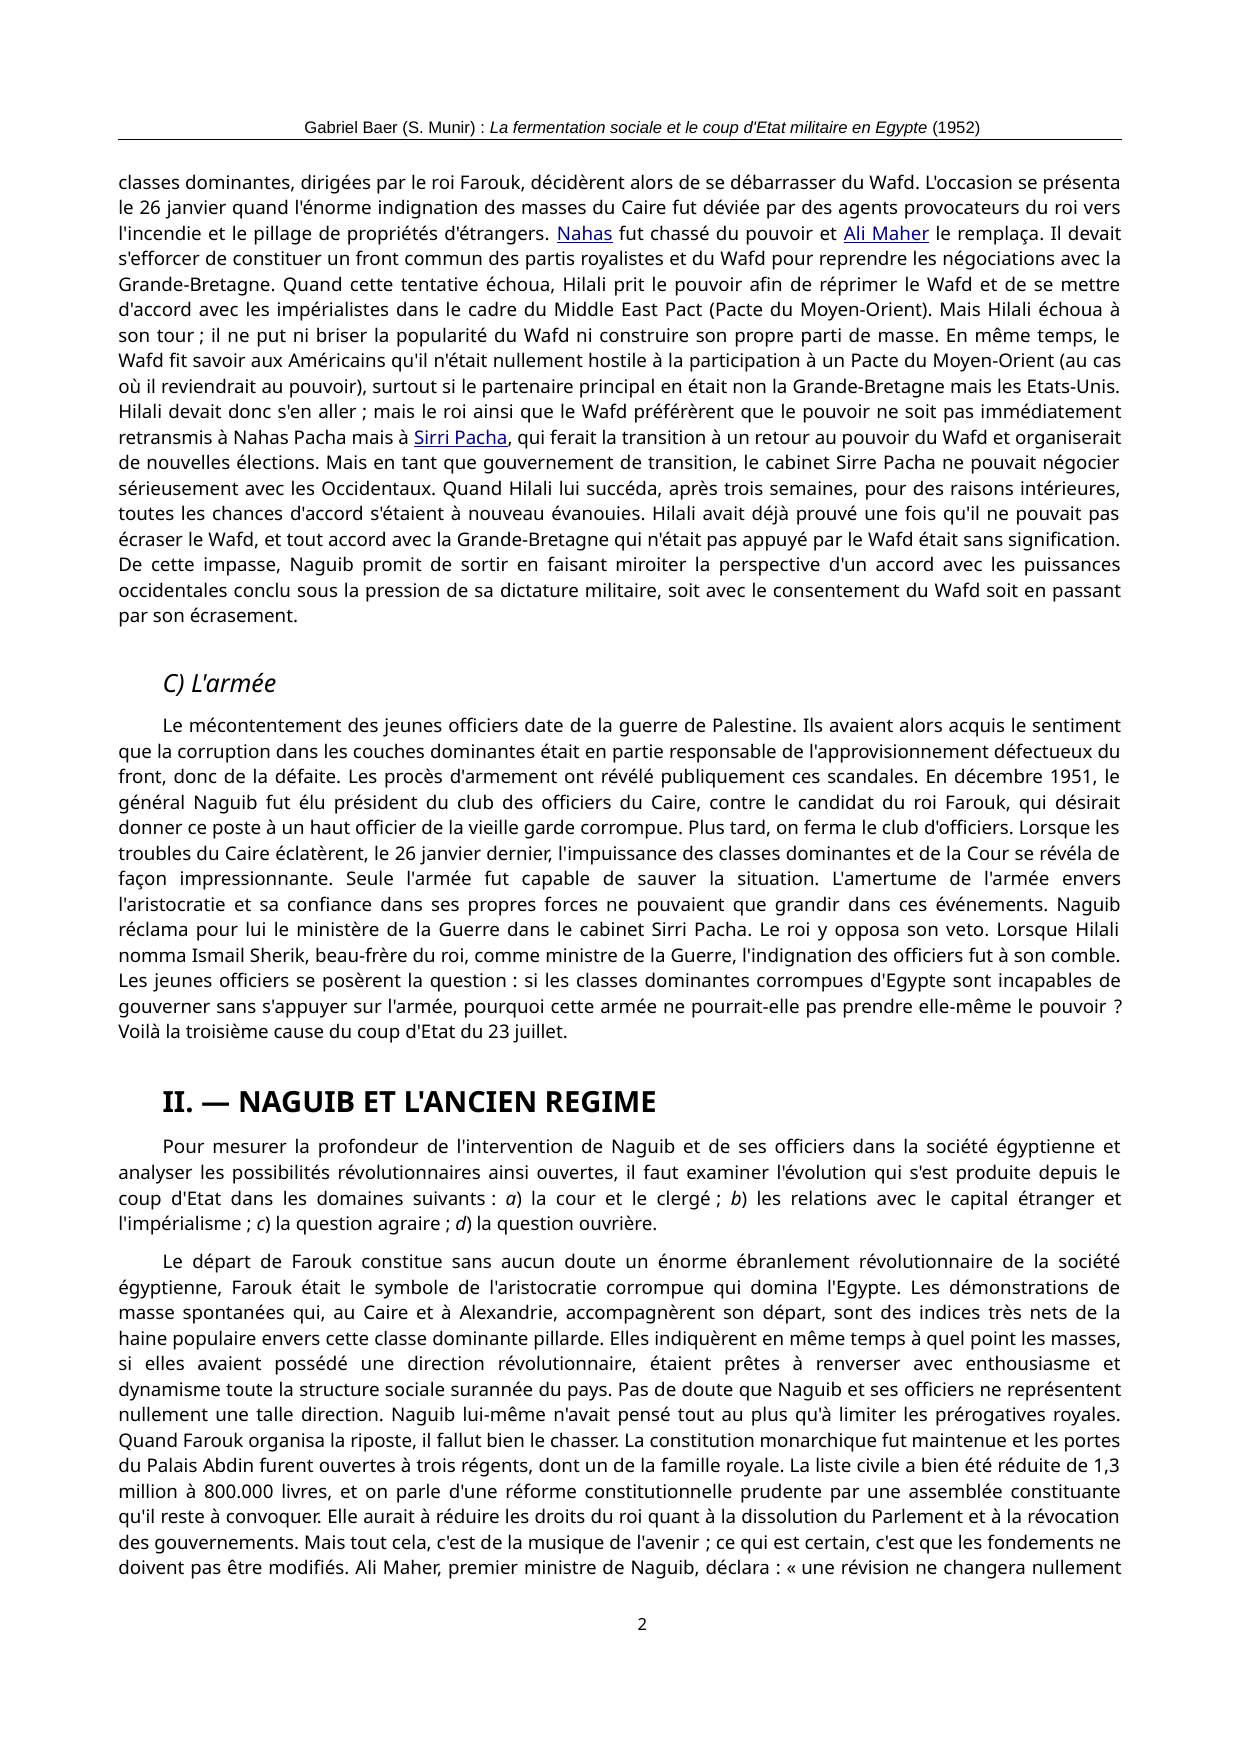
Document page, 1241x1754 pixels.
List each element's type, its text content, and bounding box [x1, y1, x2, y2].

text classes dominantes, dirigées par le roi Farouk, décidèrent alors de se débarrasser du Wafd. L'occasion se présenta le 26 janvier quand l'énorme indignation des masses du Caire fut déviée par des agents provocateurs du roi vers l'incendie et le pillage de propriétés d'étrangers. Nahas fut chassé du pouvoir et Ali Maher le remplaça. Il devait s'efforcer de constituer un front commun des partis royalistes et du Wafd pour reprendre les négociations avec la Grande-Bretagne. Quand cette tentative échoua, Hilali prit le pouvoir afin de réprimer le Wafd et de se mettre d'accord avec les impérialistes dans le cadre du Middle East Pact (Pacte du Moyen-Orient). Mais Hilali échoua à son tour ; il ne put ni briser la popularité du Wafd ni construire son propre parti de masse. En même temps, le Wafd fit savoir aux Américains qu'il n'était nullement hostile à la participation à un Pacte du Moyen-Orient (au cas où il reviendrait au pouvoir), surtout si le partenaire principal en était non la Grande-Bretagne mais les Etats-Unis. Hilali devait donc s'en aller ; mais le roi ainsi que le Wafd préférèrent que le pouvoir ne soit pas immédiatement retransmis à Nahas Pacha mais à Sirri Pacha, qui ferait la transition à un retour au pouvoir du Wafd et organiserait de nouvelles élections. Mais en tant que gouvernement de transition, le cabinet Sirre Pacha ne pouvait négocier sérieusement avec les Occidentaux. Quand Hilali lui succéda, après trois semaines, pour des raisons intérieures, toutes les chances d'accord s'étaient à nouveau évanouies. Hilali avait déjà prouvé une fois qu'il ne pouvait pas écraser le Wafd, et tout accord avec la Grande-Bretagne qui n'était pas appuyé par le Wafd était sans signification. De cette impasse, Naguib promit de sortir en faisant miroiter la perspective d'un accord avec les puissances occidentales conclu sous la pression de sa dictature militaire, soit avec le consentement du Wafd soit en passant par son écrasement. [118, 169, 1122, 628]
text Le départ de Farouk constitue sans aucun doute un énorme ébranlement révolutionnaire de la société égyptienne, Farouk était le symbole de l'aristocratie corrompue qui domina l'Egypte. Les démonstrations de masse spontanées qui, au Caire et à Alexandrie, accompagnèrent son départ, sont des indices très nets de la haine populaire envers cette classe dominante pillarde. Elles indiquèrent en même temps à quel point les masses, si elles avaient possédé une direction révolutionnaire, étaient prêtes à renverser avec enthousiasme et dynamisme toute la structure sociale surannée du pays. Pas de doute que Naguib et ses officiers ne représentent nullement une talle direction. Naguib lui-même n'avait pensé tout au plus qu'à limiter les prérogatives royales. Quand Farouk organisa la riposte, il fallut bien le chasser. La constitution monarchique fut maintenue et les portes du Palais Abdin furent ouvertes à trois régents, dont un de la famille royale. La liste civile a bien été réduite de 1,3 million à 800.000 livres, et on parle d'une réforme constitutionnelle prudente par une assemblée constituante qu'il reste à convoquer. Elle aurait à réduire les droits du roi quant à la dissolution du Parlement et à la révocation des gouvernements. Mais tout cela, c'est de la musique de l'avenir ; ce qui est certain, c'est que les fondements ne doivent pas être modifiés. Ali Maher, premier ministre de Naguib, déclara : « une révision ne changera nullement [118, 1248, 1122, 1580]
text Le mécontentement des jeunes officiers date de la guerre de Palestine. Ils avaient alors acquis le sentiment que la corruption dans les couches dominantes était en partie responsable de l'approvisionnement défectueux du front, donc de la défaite. Les procès d'armement ont révélé publiquement ces scandales. En décembre 1951, le général Naguib fut élu président du club des officiers du Caire, contre le candidat du roi Farouk, qui désirait donner ce poste à un haut officier de la vieille garde corrompue. Plus tard, on ferma le club d'officiers. Lorsque les troubles du Caire éclatèrent, le 26 janvier dernier, l'impuissance des classes dominantes et de la Cour se révéla de façon impressionnante. Seule l'armée fut capable de sauver la situation. L'amertume de l'armée envers l'aristocratie et sa confiance dans ses propres forces ne pouvaient que grandir dans ces événements. Naguib réclama pour lui le ministère de la Guerre dans le cabinet Sirri Pacha. Le roi y opposa son veto. Lorsque Hilali nomma Ismail Sherik, beau-frère du roi, comme ministre de la Guerre, l'indignation des officiers fut à son comble. Les jeunes officiers se posèrent la question : si les classes dominantes corrompues d'Egypte sont incapables de gouverner sans s'appuyer sur l'armée, pourquoi cette armée ne pourrait-elle pas prendre elle-même le pouvoir ? Voilà la troisième cause du coup d'Etat du 23 juillet. [118, 712, 1122, 1044]
subtitle II. — NAGUIB ET L'ANCIEN REGIME [118, 1082, 1122, 1121]
subtitle C) L'armée [118, 666, 1122, 700]
text Pour mesurer la profondeur de l'intervention de Naguib et de ses officiers dans la société égyptienne et analyser les possibilités révolutionnaires ainsi ouvertes, il faut examiner l'évolution qui s'est produite depuis le coup d'Etat dans les domaines suivants : a) la cour et le clergé ; b) les relations avec le capital étranger et l'impérialisme ; c) la question agraire ; d) la question ouvrière. [118, 1134, 1122, 1236]
